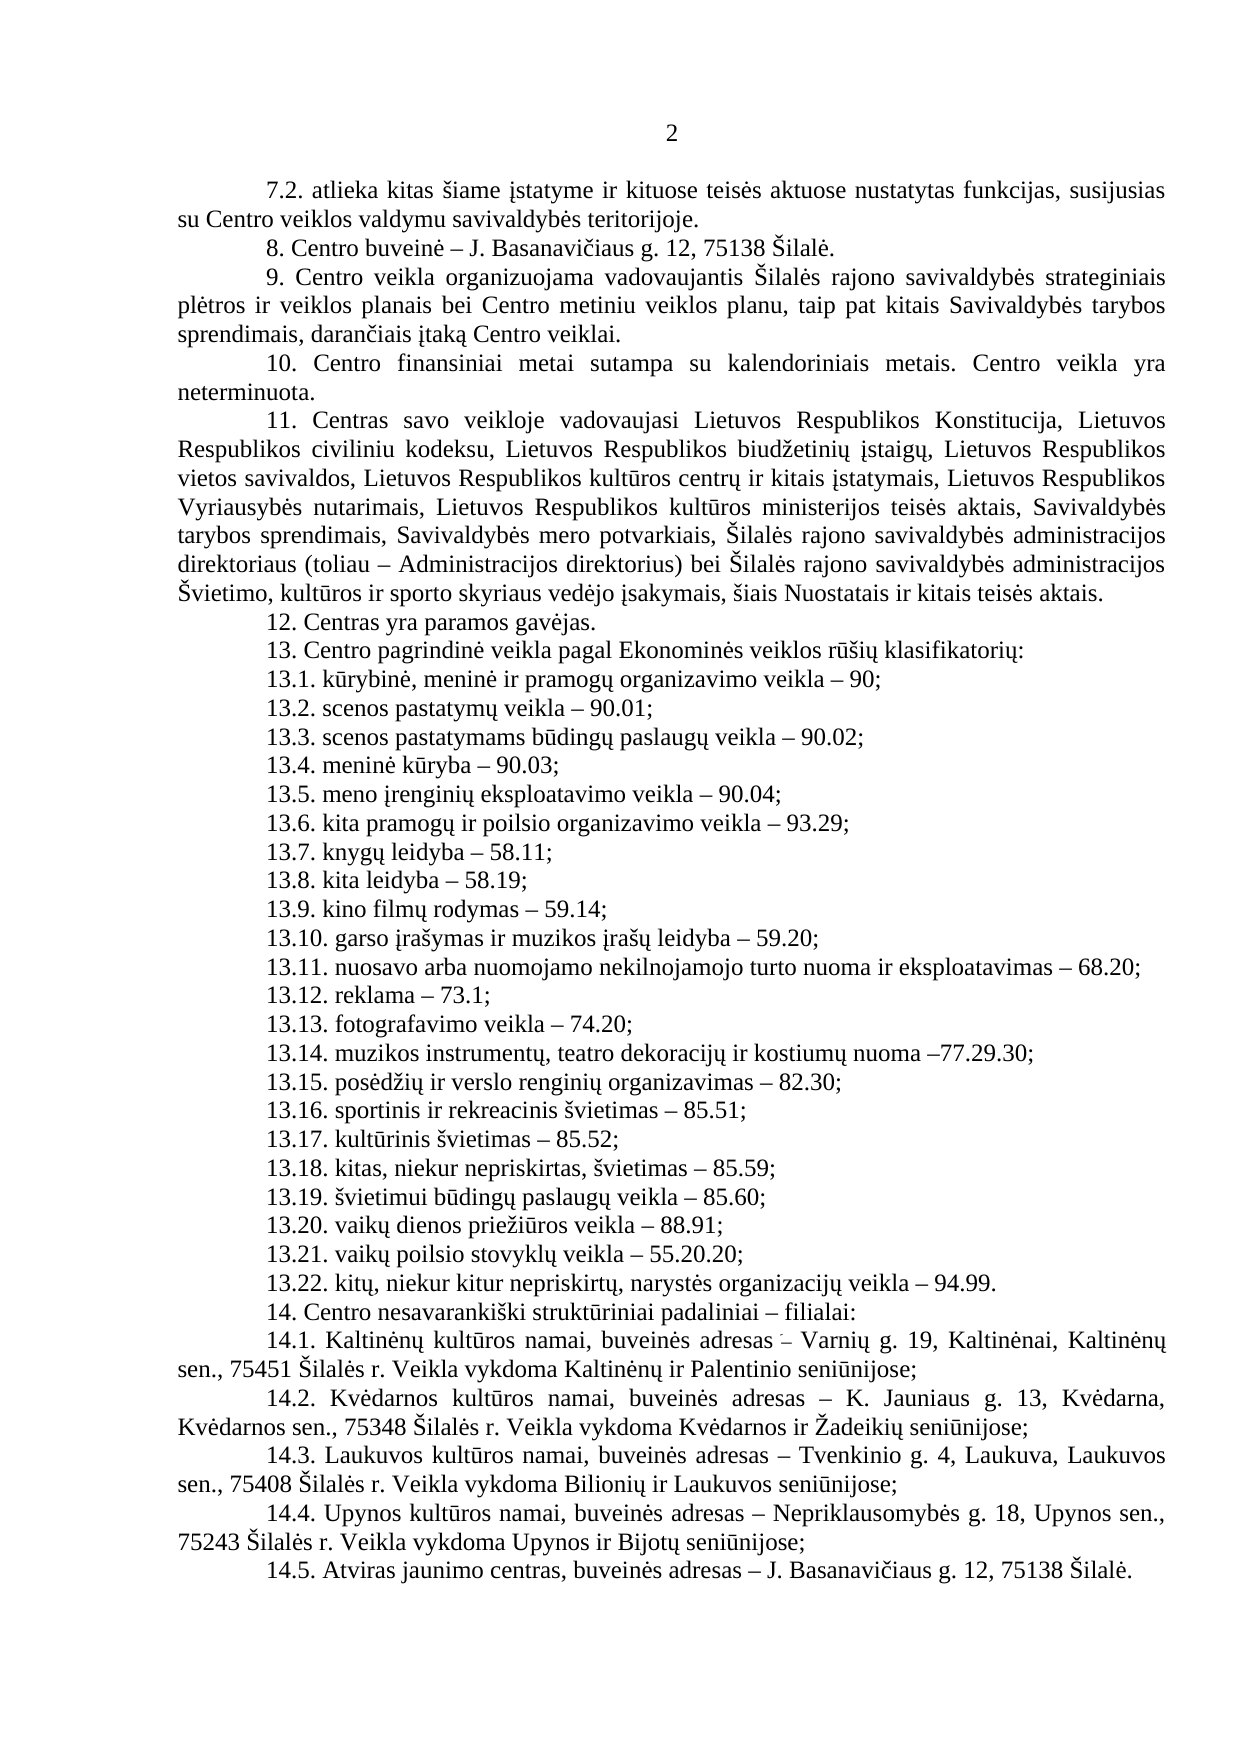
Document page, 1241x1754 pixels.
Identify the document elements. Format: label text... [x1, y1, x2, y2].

text 13.22. kitų, niekur kitur nepriskirtų, narystės organizacijų veikla – 94.99. [266, 1268, 1167, 1297]
text 13.7. knygų leidyba – 58.11; [266, 837, 1167, 866]
text 12. Centras yra paramos gavėjas. [177, 607, 1167, 636]
text 13.19. švietimui būdingų paslaugų veikla – 85.60; [266, 1182, 1167, 1211]
text 14.5. Atviras jaunimo centras, buveinės adresas – J. Basanavičiaus g. 12, 75138 Šilalė. [177, 1556, 1167, 1584]
text 13.21. vaikų poilsio stovyklų veikla – 55.20.20; [266, 1239, 1167, 1268]
text 13.17. kultūrinis švietimas – 85.52; [266, 1124, 1167, 1153]
text 13.6. kita pramogų ir poilsio organizavimo veikla – 93.29; [266, 808, 1167, 837]
text 10. Centro finansiniai metai sutampa su kalendoriniais metais. Centro veikla yra neterminuota. [177, 348, 1167, 406]
text 14. Centro nesavarankiški struktūriniai padaliniai – filialai: [177, 1297, 1167, 1326]
text 14.3. Laukuvos kultūros namai, buveinės adresas – Tvenkinio g. 4, Laukuva, Laukuvos sen., 75408 Šilalės r. Veikla vykdoma Bilionių ir Laukuvos seniūnijose; [177, 1441, 1167, 1498]
text 14.1. Kaltinėnų kultūros namai, buveinės adresas ؘ– Varnių g. 19, Kaltinėnai, Kaltinėnų sen., 75451 Šilalės r. Veikla vykdoma Kaltinėnų ir Palentinio seniūnijose; [177, 1326, 1167, 1383]
text 14.4. Upynos kultūros namai, buveinės adresas – Nepriklausomybės g. 18, Upynos sen., 75243 Šilalės r. Veikla vykdoma Upynos ir Bijotų seniūnijose; [177, 1498, 1167, 1556]
text 13.12. reklama – 73.1; [266, 981, 1167, 1009]
text 7.2. atlieka kitas šiame įstatyme ir kituose teisės aktuose nustatytas funkcijas, susijusias su Centro veiklos valdymu savivaldybės teritorijoje. [177, 176, 1167, 233]
text 13.14. muzikos instrumentų, teatro dekoracijų ir kostiumų nuoma –77.29.30; [266, 1038, 1167, 1067]
text 11. Centras savo veikloje vadovaujasi Lietuvos Respublikos Konstitucija, Lietuvos Respublikos civiliniu kodeksu, Lietuvos Respublikos biudžetinių įstaigų, Lietuvos Respublikos vietos savivaldos, Lietuvos Respublikos kultūros centrų ir kitais įstatymais, Lietuvos Respublikos Vyriausybės nutarimais, Lietuvos Respublikos kultūros ministerijos teisės aktais, Savivaldybės tarybos sprendimais, Savivaldybės mero potvarkiais, Šilalės rajono savivaldybės administracijos direktoriaus (toliau – Administracijos direktorius) bei Šilalės rajono savivaldybės administracijos Švietimo, kultūros ir sporto skyriaus vedėjo įsakymais, šiais Nuostatais ir kitais teisės aktais. [177, 406, 1167, 607]
text 13.8. kita leidyba – 58.19; [266, 866, 1167, 894]
text 13.11. nuosavo arba nuomojamo nekilnojamojo turto nuoma ir eksploatavimas – 68.20; [266, 952, 1167, 981]
text 8. Centro buveinė – J. Basanavičiaus g. 12, 75138 Šilalė. [177, 233, 1167, 262]
text 13.4. meninė kūryba – 90.03; [266, 751, 1167, 779]
text 13.16. sportinis ir rekreacinis švietimas – 85.51; [266, 1096, 1167, 1124]
text 13.10. garso įrašymas ir muzikos įrašų leidyba – 59.20; [266, 923, 1167, 952]
text 13.5. meno įrenginių eksploatavimo veikla – 90.04; [266, 779, 1167, 808]
text 13.3. scenos pastatymams būdingų paslaugų veikla – 90.02; [266, 722, 1167, 751]
text 13.13. fotografavimo veikla – 74.20; [266, 1009, 1167, 1038]
text 13.20. vaikų dienos priežiūros veikla – 88.91; [266, 1211, 1167, 1239]
text 13.15. posėdžių ir verslo renginių organizavimas – 82.30; [266, 1067, 1167, 1096]
text 13.1. kūrybinė, meninė ir pramogų organizavimo veikla – 90; [266, 664, 1167, 693]
text 13.18. kitas, niekur nepriskirtas, švietimas – 85.59; [266, 1153, 1167, 1182]
text 13. Centro pagrindinė veikla pagal Ekonominės veiklos rūšių klasifikatorių: [177, 636, 1167, 664]
text 13.2. scenos pastatymų veikla – 90.01; [266, 693, 1167, 722]
text 14.2. Kvėdarnos kultūros namai, buveinės adresas – K. Jauniaus g. 13, Kvėdarna, Kvėdarnos sen., 75348 Šilalės r. Veikla vykdoma Kvėdarnos ir Žadeikių seniūnijose; [177, 1383, 1167, 1441]
text 13.9. kino filmų rodymas – 59.14; [266, 894, 1167, 923]
text 9. Centro veikla organizuojama vadovaujantis Šilalės rajono savivaldybės strateginiais plėtros ir veiklos planais bei Centro metiniu veiklos planu, taip pat kitais Savivaldybės tarybos sprendimais, darančiais įtaką Centro veiklai. [177, 262, 1167, 348]
